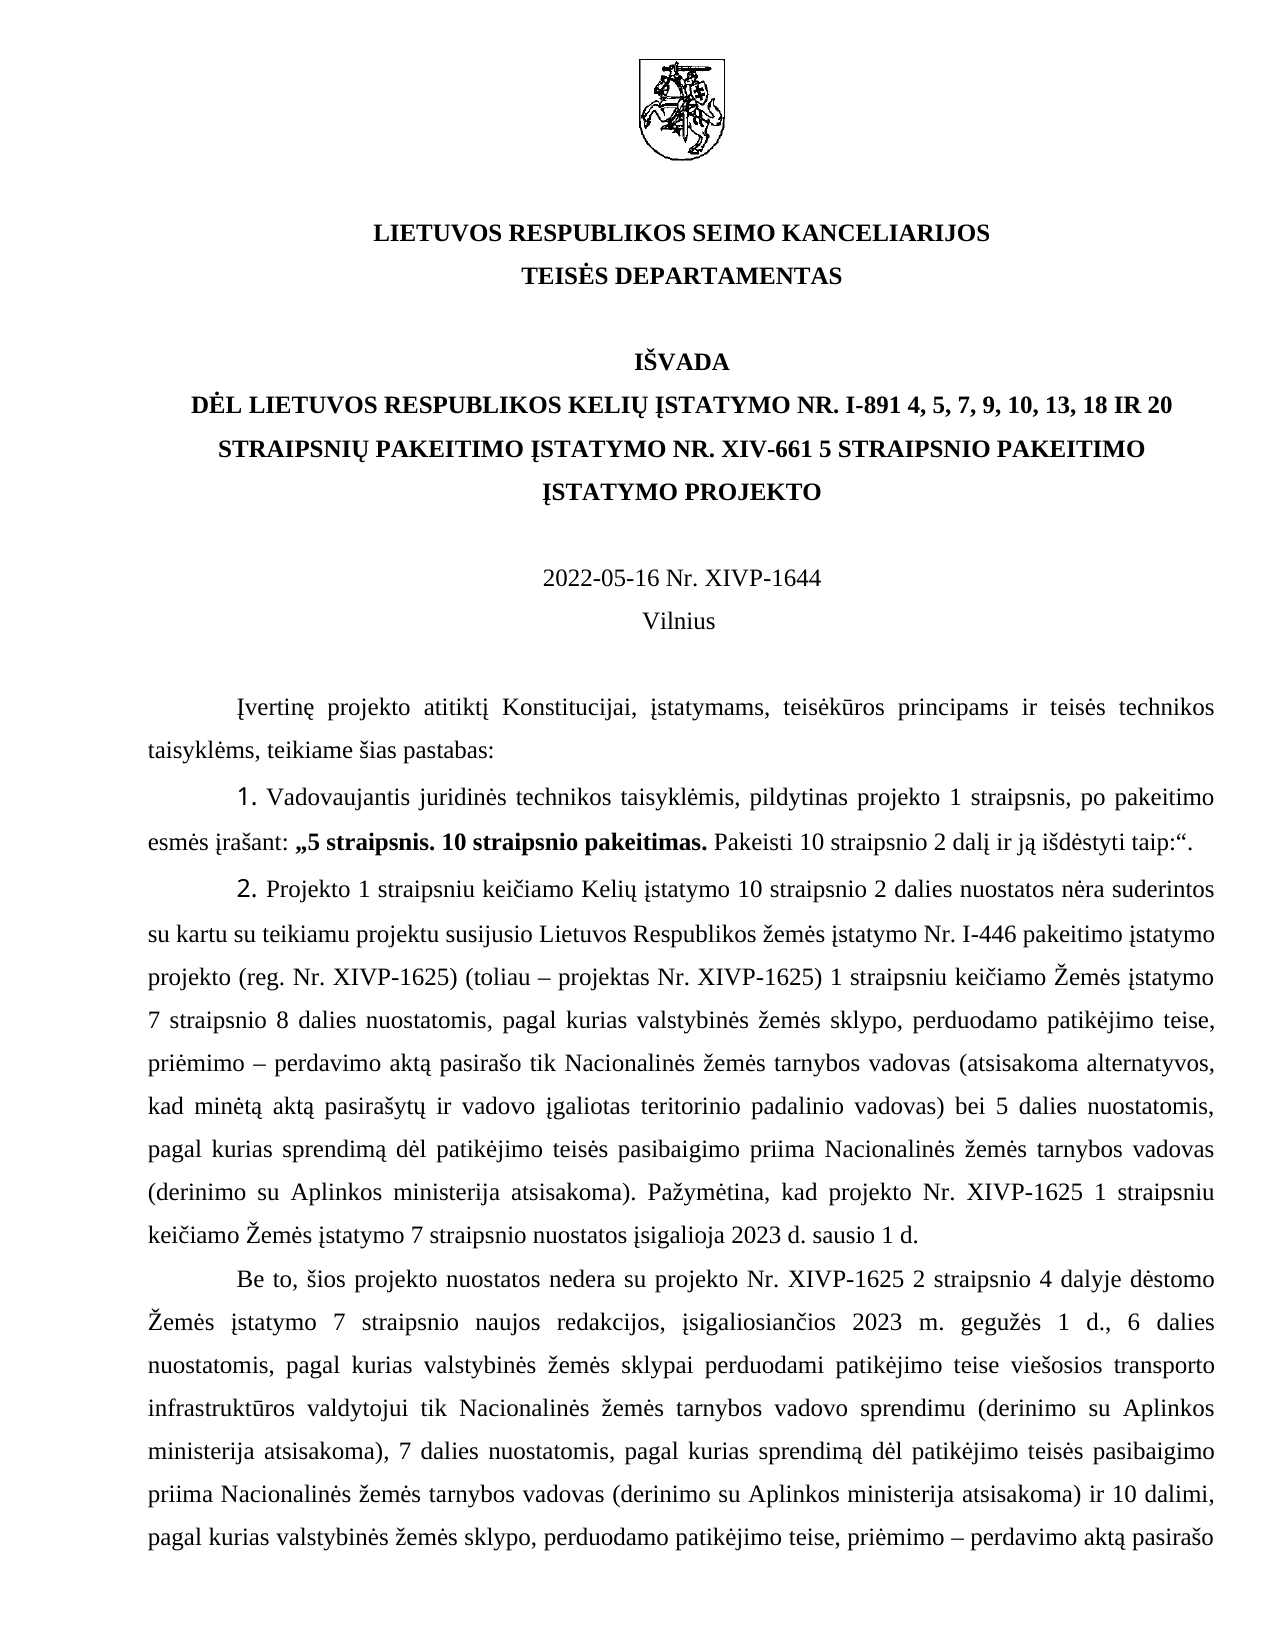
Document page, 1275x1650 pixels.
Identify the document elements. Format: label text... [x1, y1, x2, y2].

list Vadovaujantis juridinės technikos taisyklėmis, pildytinas projekto 1 straipsnis, po pakeitimo esmės įrašant: „5 straipsnis. 10 straipsnio pakeitimas. Pakeisti 10 straipsnio 2 dalį ir ją išdėstyti taip:“. [148, 779, 1216, 856]
text Vilnius [148, 606, 1216, 635]
text Įvertinę projekto atitiktį Konstitucijai, įstatymams, teisėkūros principams ir teisės technikos taisyklėms, teikiame šias pastabas: [148, 692, 1216, 764]
text ĮSTATYMO PROJEKTO [148, 477, 1216, 506]
list Projekto 1 straipsniu keičiamo Kelių įstatymo 10 straipsnio 2 dalies nuostatos nėra suderintos su kartu su teikiamu projektu susijusio Lietuvos Respublikos žemės įstatymo Nr. I-446 pakeitimo įstatymo projekto (reg. Nr. XIVP-1625) (toliau – projektas Nr. XIVP-1625) 1 straipsniu keičiamo Žemės įstatymo 7 straipsnio 8 dalies nuostatomis, pagal kurias valstybinės žemės sklypo, perduodamo patikėjimo teise, priėmimo – perdavimo aktą pasirašo tik Nacionalinės žemės tarnybos vadovas (atsisakoma alternatyvos, kad minėtą aktą pasirašytų ir vadovo įgaliotas teritorinio padalinio vadovas) bei 5 dalies nuostatomis, pagal kurias sprendimą dėl patikėjimo teisės pasibaigimo priima Nacionalinės žemės tarnybos vadovas (derinimo su Aplinkos ministerija atsisakoma). Pažymėtina, kad projekto Nr. XIVP-1625 1 straipsniu keičiamo Žemės įstatymo 7 straipsnio nuostatos įsigalioja 2023 d. sausio 1 d. [148, 870, 1216, 1249]
text IŠVADA [148, 347, 1216, 376]
subtitle TEISĖS DEPARTAMENTAS [148, 261, 1216, 290]
text DĖL LIETUVOS RESPUBLIKOS KELIŲ ĮSTATYMO NR. I-891 4, 5, 7, 9, 10, 13, 18 IR 20 STRAIPSNIŲ PAKEITIMO ĮSTATYMO NR. XIV-661 5 STRAIPSNIO PAKEITIMO [148, 391, 1216, 462]
text Be to, šios projekto nuostatos nedera su projekto Nr. XIVP-1625 2 straipsnio 4 dalyje dėstomo Žemės įstatymo 7 straipsnio naujos redakcijos, įsigaliosiančios 2023 m. gegužės 1 d., 6 dalies nuostatomis, pagal kurias valstybinės žemės sklypai perduodami patikėjimo teise viešosios transporto infrastruktūros valdytojui tik Nacionalinės žemės tarnybos vadovo sprendimu (derinimo su Aplinkos ministerija atsisakoma), 7 dalies nuostatomis, pagal kurias sprendimą dėl patikėjimo teisės pasibaigimo priima Nacionalinės žemės tarnybos vadovas (derinimo su Aplinkos ministerija atsisakoma) ir 10 dalimi, pagal kurias valstybinės žemės sklypo, perduodamo patikėjimo teise, priėmimo – perdavimo aktą pasirašo [148, 1264, 1216, 1551]
text 2022-05-16 Nr. XIVP-1644 [148, 563, 1216, 592]
text LIETUVOS RESPUBLIKOS SEIMO KANCELIARIJOS [148, 218, 1216, 247]
